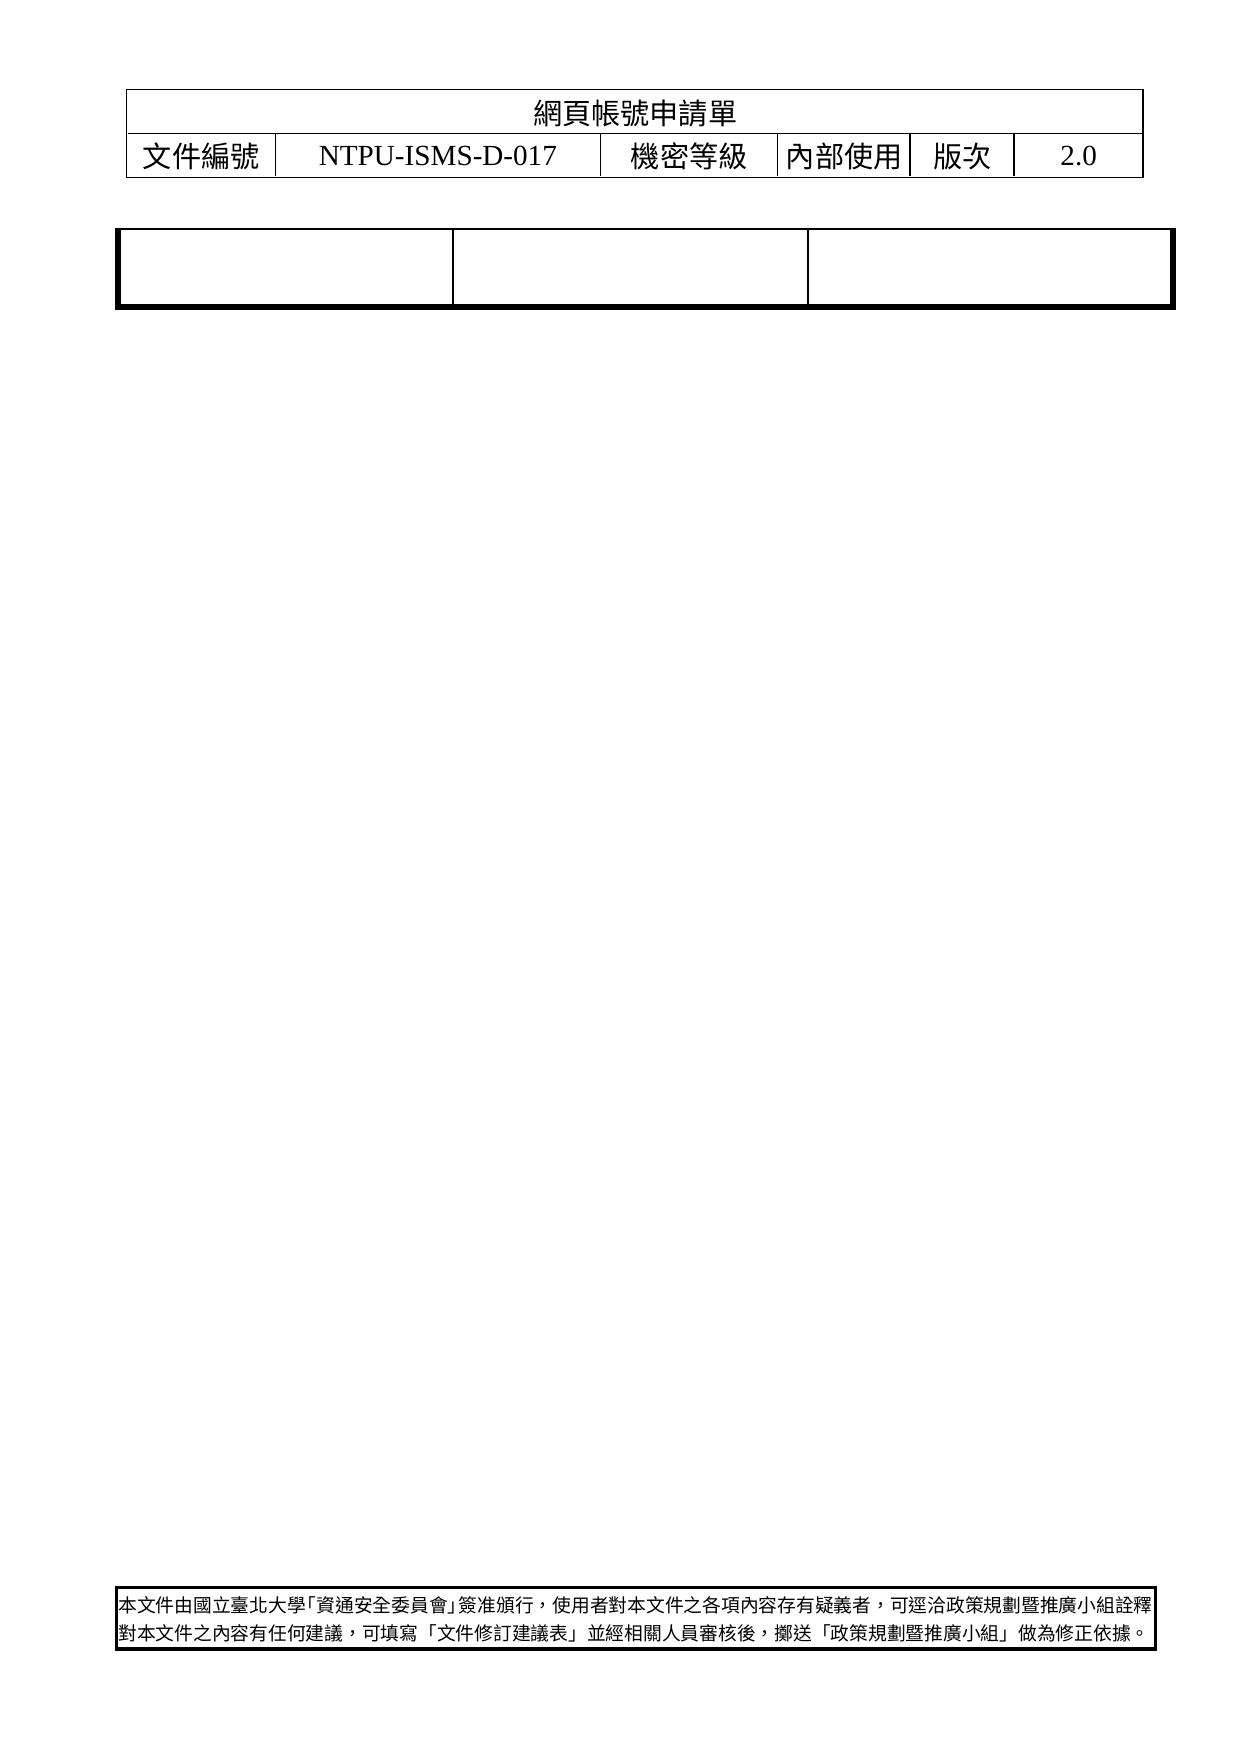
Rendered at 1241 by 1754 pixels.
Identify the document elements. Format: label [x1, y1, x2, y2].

table_cell [121, 230, 452, 304]
table_cell [454, 230, 807, 304]
table_cell [809, 230, 1170, 304]
